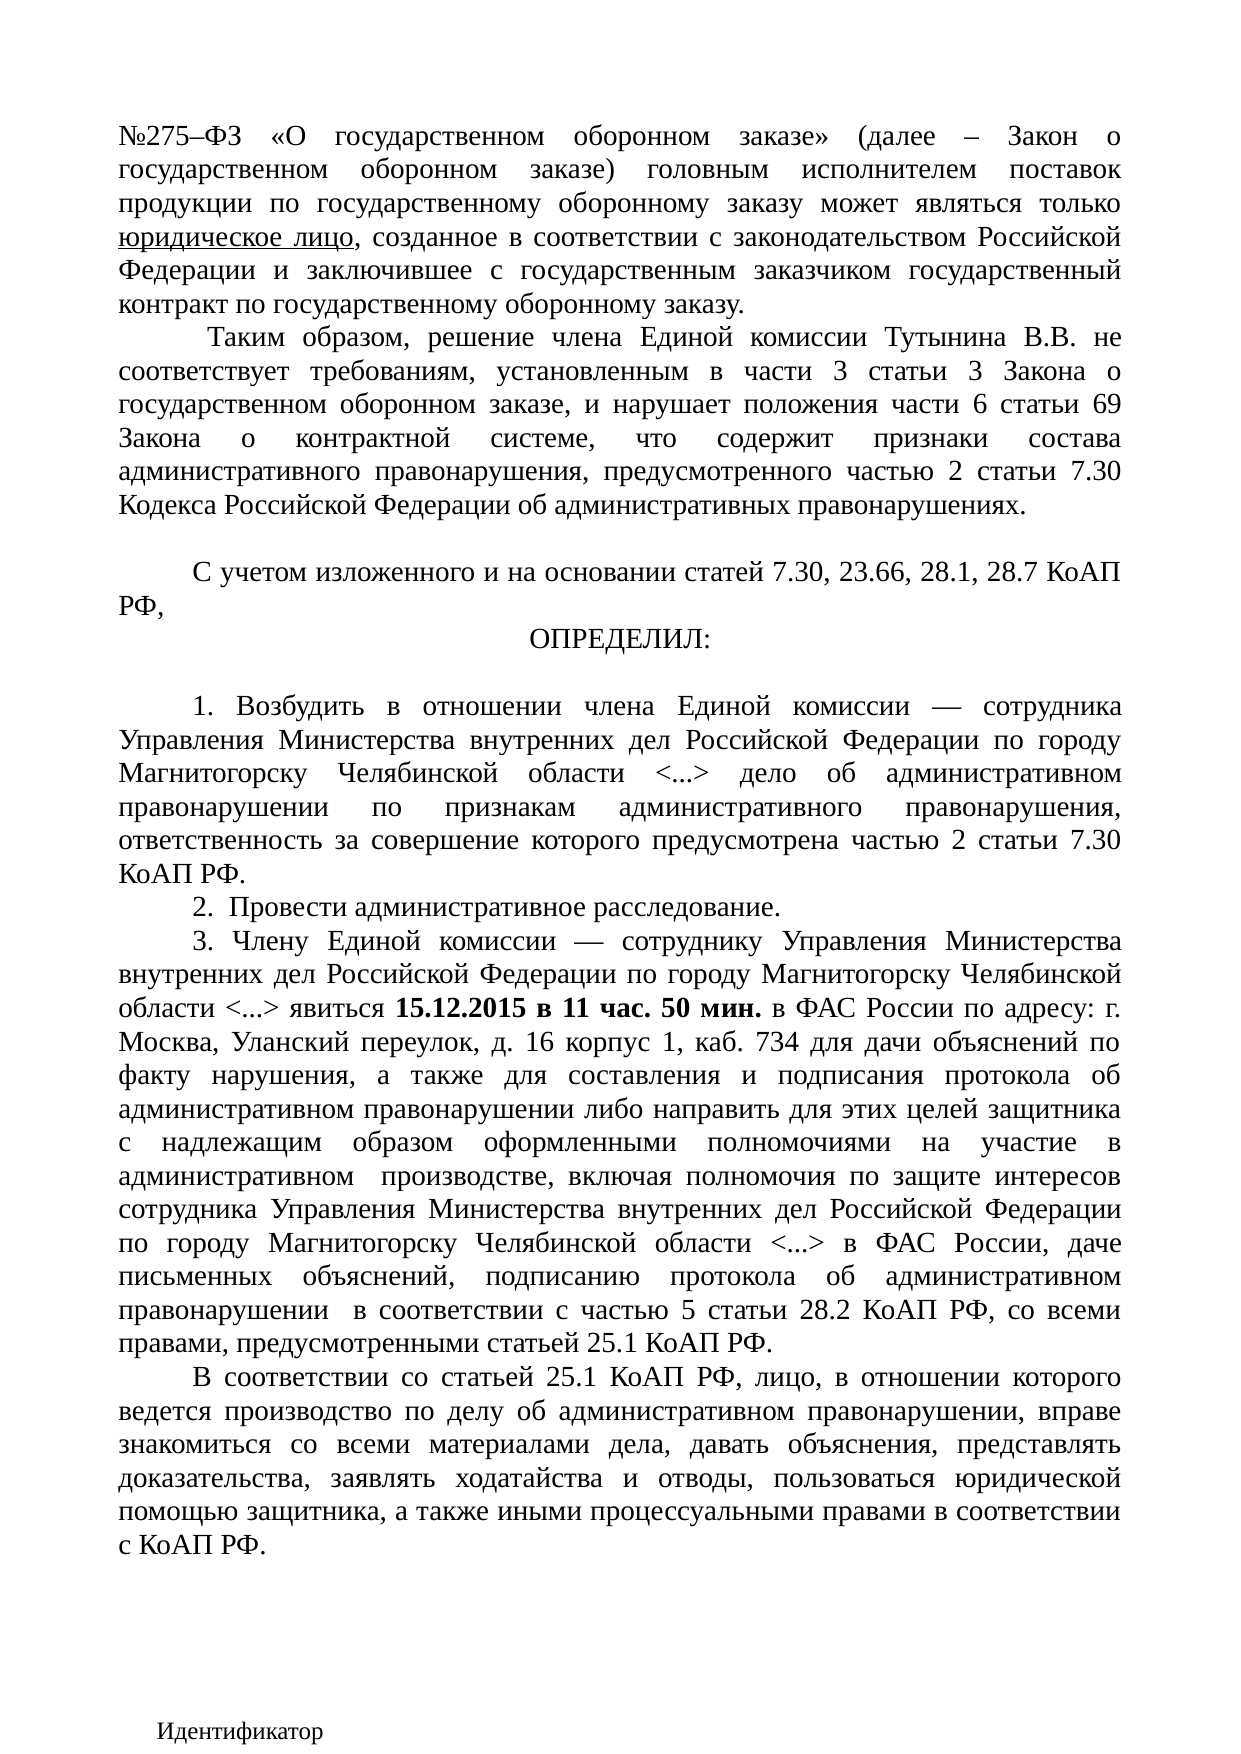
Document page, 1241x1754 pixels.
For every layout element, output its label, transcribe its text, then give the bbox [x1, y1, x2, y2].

text №275–ФЗ «О государственном оборонном заказе» (далее – Закон о государственном оборонном заказе) головным исполнителем поставок продукции по государственному оборонному заказу может являться только юридическое лицо, созданное в соответствии с законодательством Российской Федерации и заключившее с государственным заказчиком государственный контракт по государственному оборонному заказу. [118, 118, 1122, 319]
text ОПРЕДЕЛИЛ: [118, 621, 1122, 655]
text 1. Возбудить в отношении члена Единой комиссии — сотрудника Управления Министерства внутренних дел Российской Федерации по городу Магнитогорску Челябинской области <...> дело об административном правонарушении по признакам административного правонарушения, ответственность за совершение которого предусмотрена частью 2 статьи 7.30 КоАП РФ. [118, 688, 1122, 889]
text Таким образом, решение члена Единой комиссии Тутынина В.В. не соответствует требованиям, установленным в части 3 статьи 3 Закона о государственном оборонном заказе, и нарушает положения части 6 статьи 69 Закона о контрактной системе, что содержит признаки состава административного правонарушения, предусмотренного частью 2 статьи 7.30 Кодекса Российской Федерации об административных правонарушениях. [118, 319, 1122, 521]
text 3. Члену Единой комиссии — сотруднику Управления Министерства внутренних дел Российской Федерации по городу Магнитогорску Челябинской области <...> явиться 15.12.2015 в 11 час. 50 мин. в ФАС России по адресу: г. Москва, Уланский переулок, д. 16 корпус 1, каб. 734 для дачи объяснений по факту нарушения, а также для составления и подписания протокола об административном правонарушении либо направить для этих целей защитника с надлежащим образом оформленными полномочиями на участие в административном производстве, включая полномочия по защите интересов сотрудника Управления Министерства внутренних дел Российской Федерации по городу Магнитогорску Челябинской области <...> в ФАС России, даче письменных объяснений, подписанию протокола об административном правонарушении в соответствии с частью 5 статьи 28.2 КоАП РФ, со всеми правами, предусмотренными статьей 25.1 КоАП РФ. [118, 923, 1122, 1359]
text 2. Провести административное расследование. [118, 889, 1122, 923]
text С учетом изложенного и на основании статей 7.30, 23.66, 28.1, 28.7 КоАП РФ, [118, 554, 1122, 621]
text В соответствии со статьей 25.1 КоАП РФ, лицо, в отношении которого ведется производство по делу об административном правонарушении, вправе знакомиться со всеми материалами дела, давать объяснения, представлять доказательства, заявлять ходатайства и отводы, пользоваться юридической помощью защитника, а также иными процессуальными правами в соответствии с КоАП РФ. [118, 1359, 1122, 1560]
